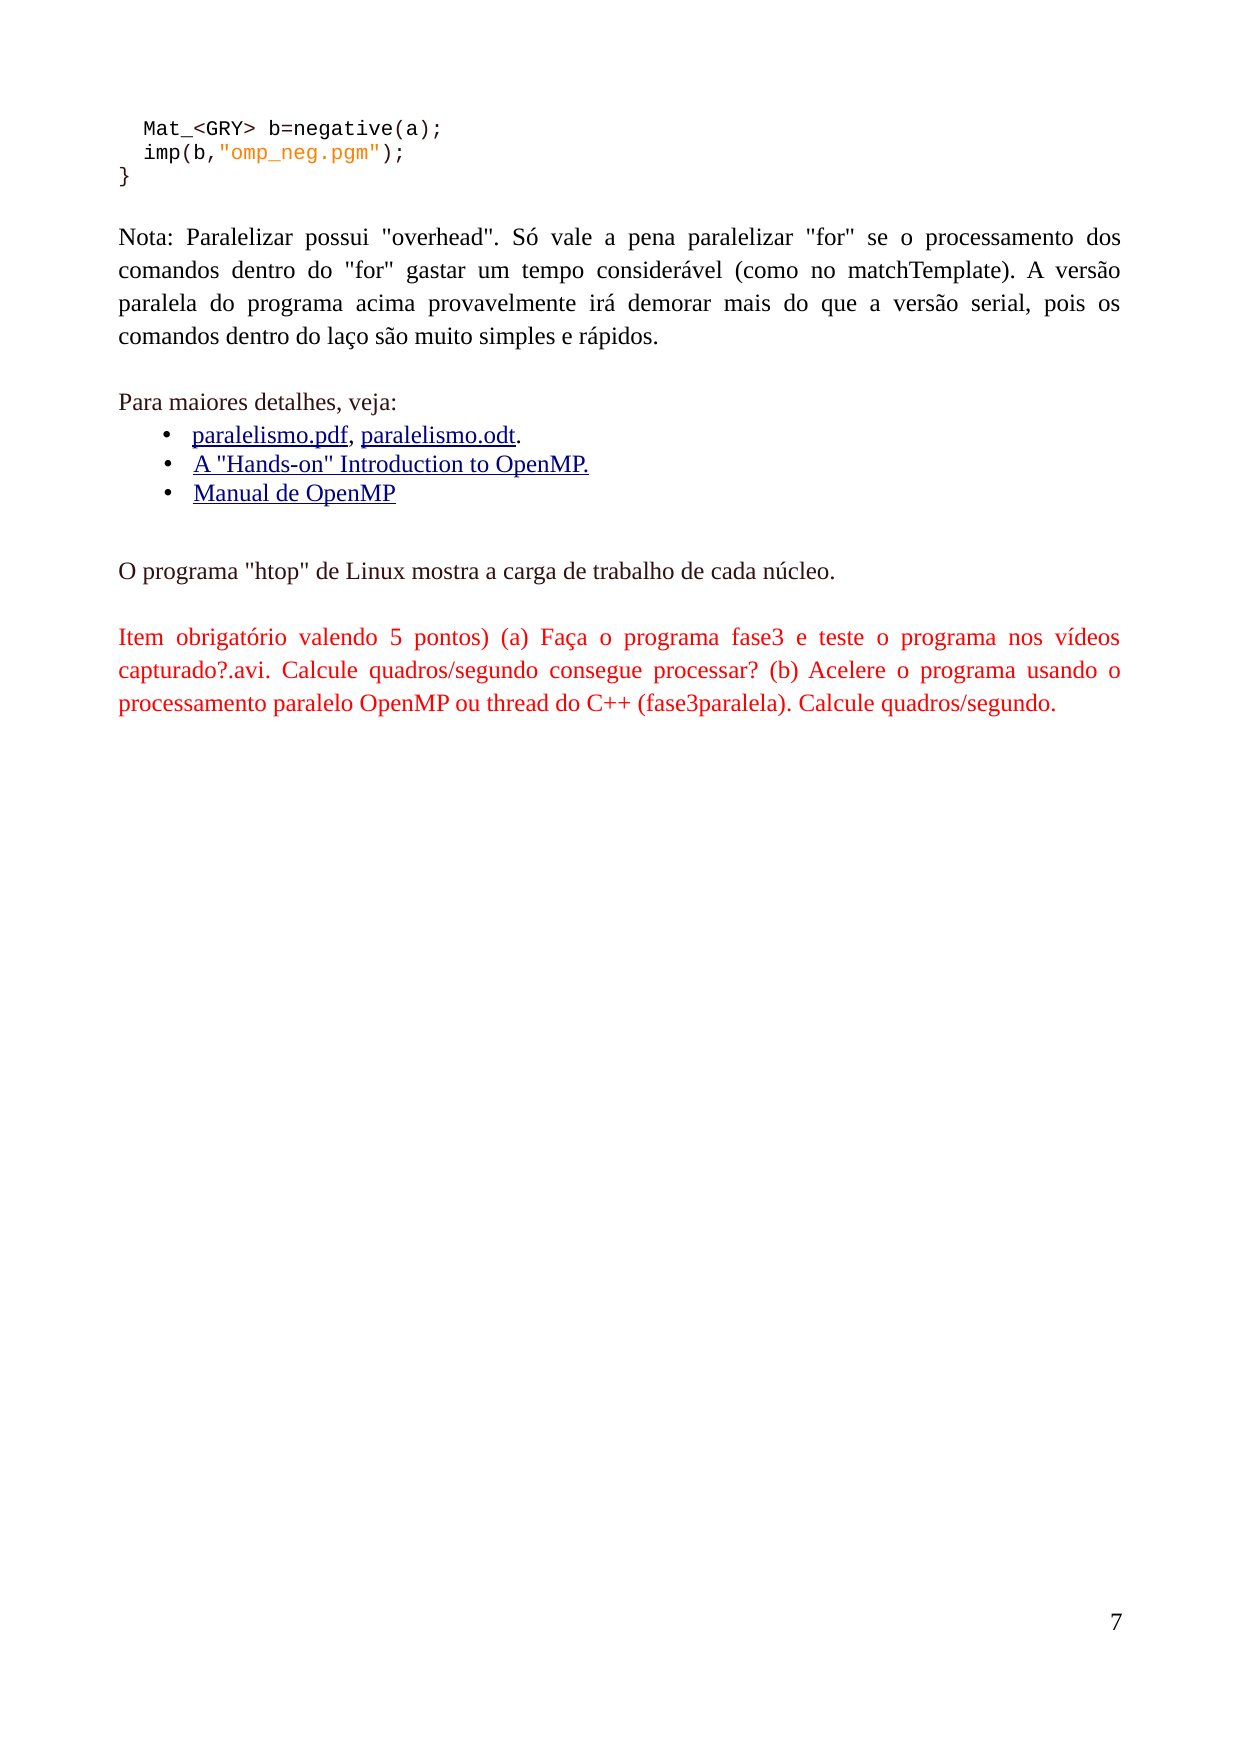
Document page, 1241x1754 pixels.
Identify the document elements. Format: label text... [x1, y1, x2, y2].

text Nota: Paralelizar possui "overhead". Só vale a pena paralelizar "for" se o processamento dos comandos dentro do "for" gastar um tempo considerável (como no matchTemplate). A versão paralela do programa acima provavelmente irá demorar mais do que a versão serial, pois os comandos dentro do laço são muito simples e rápidos. [118, 222, 1122, 350]
text Para maiores detalhes, veja: [118, 387, 1122, 416]
list paralelismo.pdf, paralelismo.odt. [162, 420, 1122, 449]
text Item obrigatório valendo 5 pontos) (a) Faça o programa fase3 e teste o programa nos vídeos capturado?.avi. Calcule quadros/segundo consegue processar? (b) Acelere o programa usando o processamento paralelo OpenMP ou thread do C++ (fase3paralela). Calcule quadros/segundo. [118, 622, 1122, 717]
list A "Hands-on" Introduction to OpenMP. [164, 449, 1122, 478]
text O programa "htop" de Linux mostra a carga de trabalho de cada núcleo. [118, 556, 1122, 584]
list Manual de OpenMP [164, 478, 1122, 506]
text Mat_<GRY> b=negative(a); imp(b,"omp_neg.pgm"); } [118, 118, 1122, 189]
